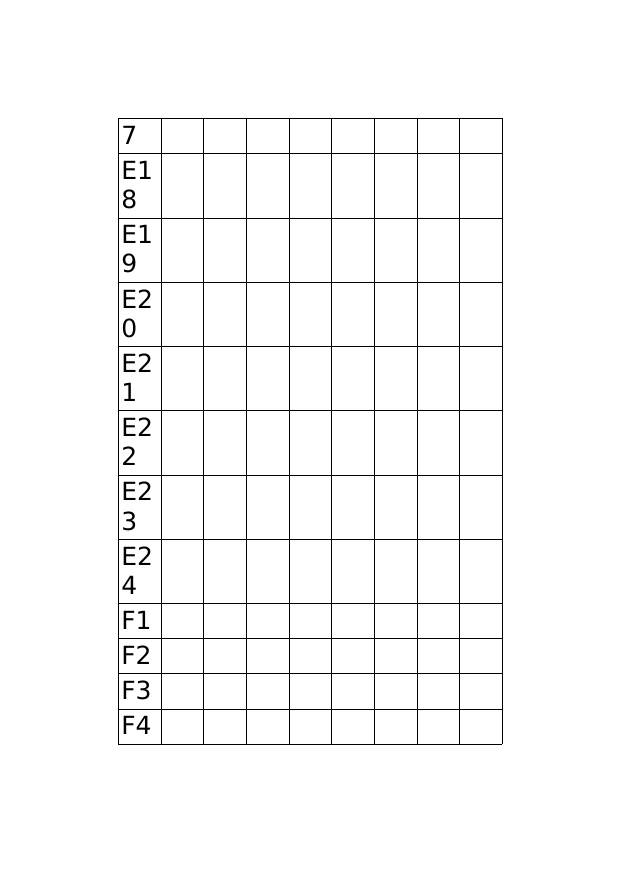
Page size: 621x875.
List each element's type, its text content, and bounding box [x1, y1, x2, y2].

table_cell [460, 540, 502, 603]
table_cell F1 [119, 604, 161, 638]
table_cell E22 [119, 411, 161, 474]
table_cell [332, 283, 374, 346]
table_cell [418, 119, 459, 153]
table_cell [418, 154, 459, 217]
table_cell [375, 674, 417, 708]
table_cell [332, 540, 374, 603]
table_cell [290, 604, 331, 638]
table_cell [460, 710, 502, 743]
table_cell [204, 154, 246, 217]
table_cell [290, 674, 331, 708]
table_cell [332, 639, 374, 673]
table_cell [162, 639, 203, 673]
table_cell F4 [119, 710, 161, 743]
table_cell [204, 540, 246, 603]
table_cell [460, 154, 502, 217]
table_cell E21 [119, 347, 161, 410]
table_cell [418, 674, 459, 708]
table_cell [375, 710, 417, 743]
table_cell [418, 476, 459, 539]
table_cell [247, 154, 289, 217]
table_cell [332, 476, 374, 539]
table_cell [290, 283, 331, 346]
table_cell [332, 674, 374, 708]
table_cell [290, 119, 331, 153]
table_cell [247, 219, 289, 282]
table_cell E23 [119, 476, 161, 539]
table_cell [204, 411, 246, 474]
table_cell [204, 674, 246, 708]
table_cell [162, 476, 203, 539]
table_cell [162, 219, 203, 282]
table_cell E20 [119, 283, 161, 346]
table_cell [418, 710, 459, 743]
table_cell [204, 283, 246, 346]
table_cell [247, 119, 289, 153]
table_cell E19 [119, 219, 161, 282]
table_cell [418, 219, 459, 282]
table_cell [375, 411, 417, 474]
table_cell [247, 283, 289, 346]
table_cell [332, 710, 374, 743]
table_cell [332, 347, 374, 410]
table_cell [204, 476, 246, 539]
table_cell [247, 347, 289, 410]
table_cell [375, 154, 417, 217]
table_cell [204, 347, 246, 410]
table_cell [332, 411, 374, 474]
table_cell [460, 219, 502, 282]
table_cell [375, 347, 417, 410]
table_cell [162, 540, 203, 603]
table_cell [460, 283, 502, 346]
table_cell [418, 639, 459, 673]
table_cell [247, 639, 289, 673]
table_cell [460, 476, 502, 539]
table_cell [375, 639, 417, 673]
table_cell [375, 119, 417, 153]
table_cell [290, 540, 331, 603]
table_cell [332, 604, 374, 638]
table_cell [375, 476, 417, 539]
table_cell [162, 283, 203, 346]
table_cell [204, 219, 246, 282]
table_cell F3 [119, 674, 161, 708]
table_cell E18 [119, 154, 161, 217]
table_cell [162, 119, 203, 153]
table_cell [204, 639, 246, 673]
table_cell [162, 604, 203, 638]
table_cell [375, 604, 417, 638]
table_cell [375, 283, 417, 346]
table_cell [247, 674, 289, 708]
table_cell [332, 219, 374, 282]
table_cell 7 [119, 119, 161, 153]
table_cell [162, 411, 203, 474]
table_cell E24 [119, 540, 161, 603]
table_cell [332, 119, 374, 153]
table_cell [290, 710, 331, 743]
table_cell [247, 411, 289, 474]
table_cell [418, 604, 459, 638]
table_cell [247, 540, 289, 603]
table_cell [460, 347, 502, 410]
table_cell [460, 604, 502, 638]
table_cell F2 [119, 639, 161, 673]
table_cell [204, 710, 246, 743]
table_cell [460, 119, 502, 153]
table_cell [290, 219, 331, 282]
table_cell [247, 476, 289, 539]
table_cell [247, 710, 289, 743]
table_cell [290, 411, 331, 474]
table_cell [162, 710, 203, 743]
table_cell [418, 540, 459, 603]
table_cell [375, 219, 417, 282]
table_cell [418, 283, 459, 346]
table_cell [162, 674, 203, 708]
table_cell [204, 604, 246, 638]
table_cell [162, 347, 203, 410]
table_cell [290, 476, 331, 539]
table_cell [332, 154, 374, 217]
table_cell [375, 540, 417, 603]
table_cell [290, 639, 331, 673]
table_cell [460, 674, 502, 708]
table_cell [418, 347, 459, 410]
table_cell [290, 347, 331, 410]
table_cell [247, 604, 289, 638]
table_cell [290, 154, 331, 217]
table_cell [460, 639, 502, 673]
table_cell [204, 119, 246, 153]
table_cell [162, 154, 203, 217]
table_cell [418, 411, 459, 474]
table_cell [460, 411, 502, 474]
